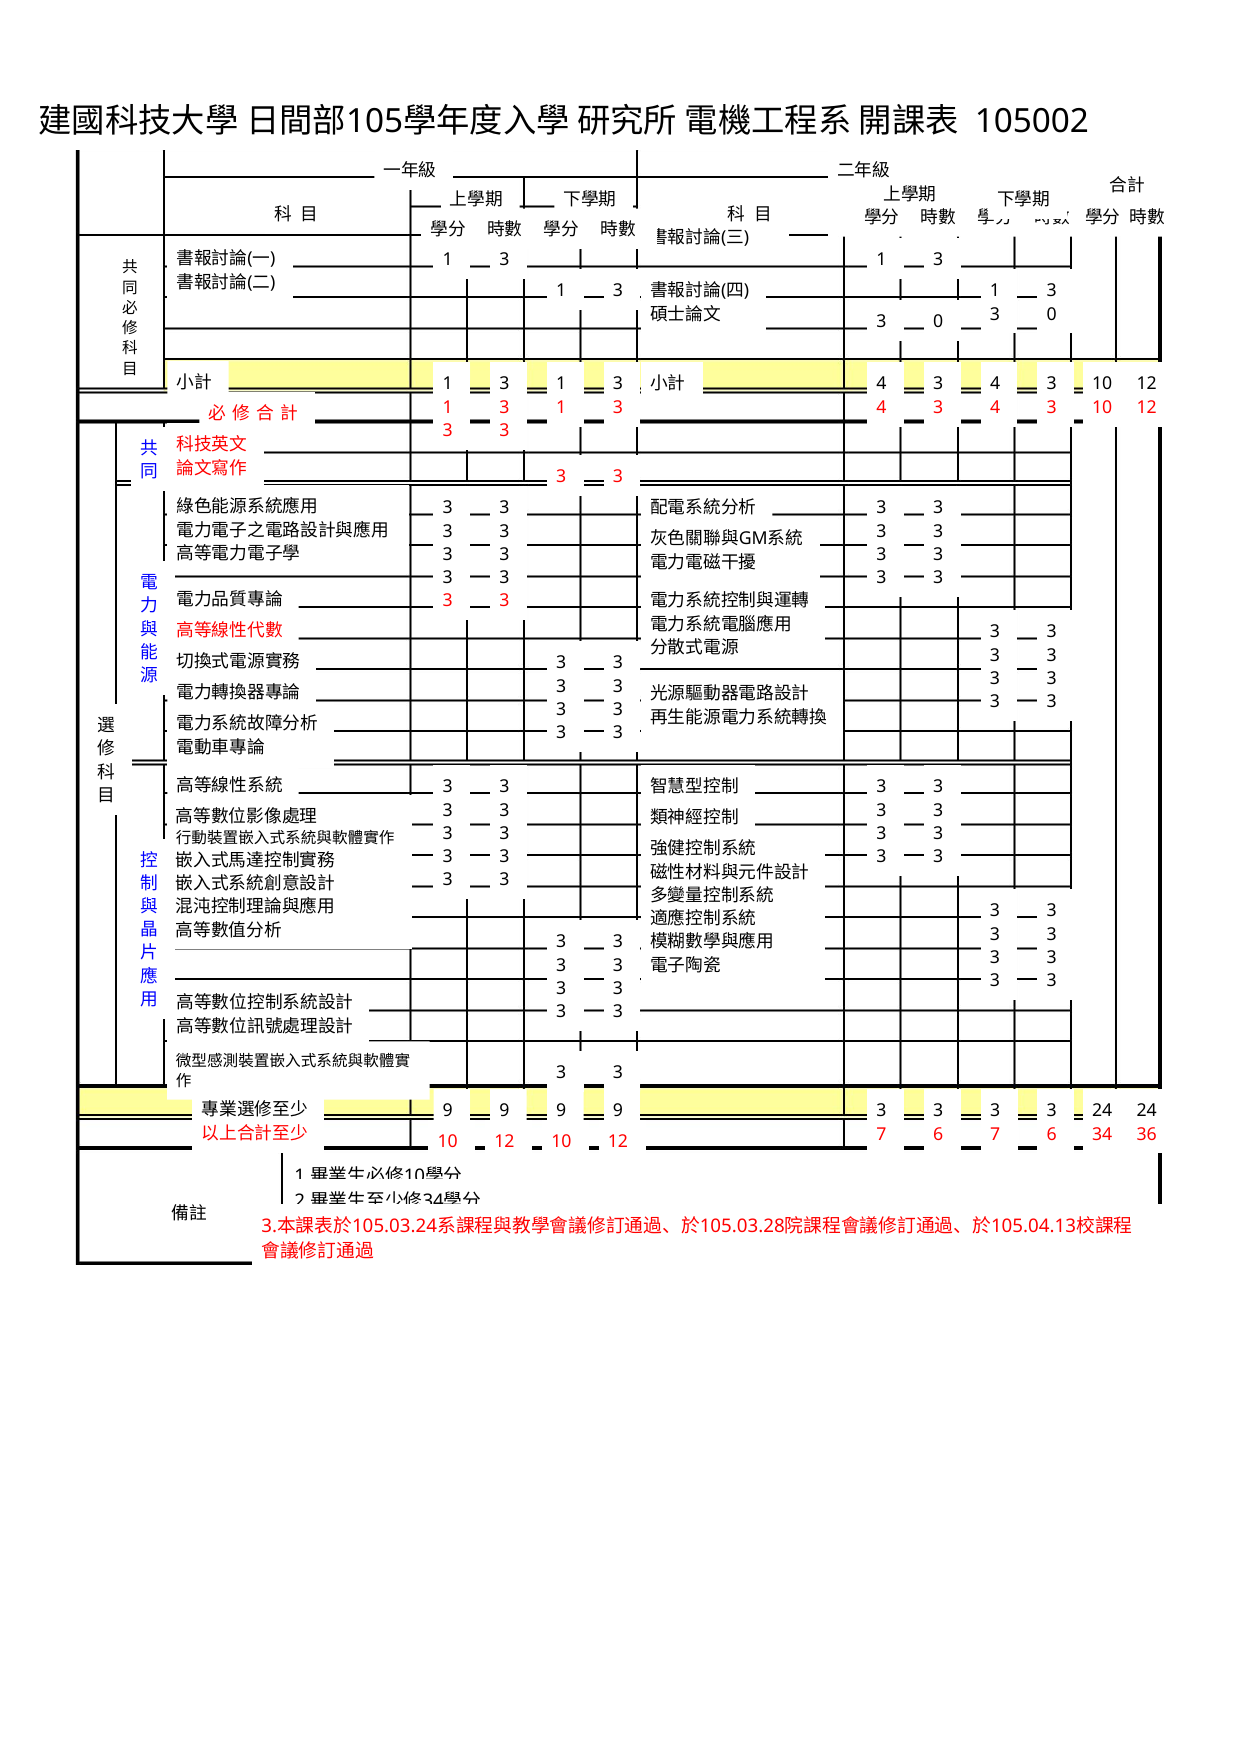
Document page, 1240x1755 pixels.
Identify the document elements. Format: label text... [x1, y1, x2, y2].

text 3 [613, 394, 632, 418]
text 3 [989, 921, 1008, 945]
text 微型感測裝置嵌入式系統與軟體實 [176, 1050, 421, 1071]
text 論文寫作 [176, 456, 255, 479]
text 3 [499, 418, 518, 441]
text 3 [556, 952, 575, 976]
text 同 [140, 459, 166, 482]
text 3 [876, 565, 895, 588]
text 3 [933, 542, 952, 565]
text 3 [933, 394, 952, 418]
text 3 [1046, 371, 1065, 394]
text 專業選修至少 [201, 1097, 315, 1121]
text 3 [442, 518, 461, 542]
text 3 [933, 797, 952, 821]
picture [75, 150, 1162, 1265]
text 再生能源電力系統轉換 [650, 704, 834, 728]
text 電力電磁干擾 [650, 549, 811, 573]
text 科 目 [274, 202, 327, 225]
text 選 [97, 713, 123, 736]
text 目 [97, 783, 123, 806]
text 電力系統控制與運轉 [650, 588, 816, 611]
text 電動車專論 [176, 734, 325, 758]
text 7 [990, 1121, 1009, 1145]
text 2.畢業生至少修34學分 [294, 1188, 489, 1204]
text 3 [442, 588, 461, 611]
text 3 [442, 495, 461, 518]
text 一年級 [383, 158, 444, 181]
text 配電系統分析 [650, 495, 764, 517]
text 3 [613, 650, 632, 673]
text 0 [933, 309, 952, 332]
text 高等數位控制系統設計 [176, 990, 360, 1013]
text 9 [613, 1098, 632, 1120]
text 高等數位影像處理 [176, 804, 403, 827]
text 電力系統故障分析 [176, 711, 325, 734]
text 以上合計至少 [201, 1121, 315, 1144]
text 學分 時數 學分 時數 [430, 217, 648, 241]
text 1.畢業生必修10學分 [294, 1162, 471, 1179]
text 3 [556, 929, 575, 952]
text 電 [140, 570, 166, 593]
text 3 [1046, 968, 1065, 991]
text 磁性材料與元件設計 [650, 859, 816, 883]
text 3 [499, 518, 518, 542]
text 3 [1046, 394, 1065, 418]
text 3 [613, 673, 632, 697]
text 建國科技大學 日間部105學年度入學 研究所 電機工程系 開課表 105002 [38, 97, 1231, 141]
text 電子陶瓷 [650, 952, 816, 976]
text 高等線性代數 [176, 618, 290, 640]
text 12 [608, 1129, 637, 1152]
text 3 [989, 898, 1008, 921]
text 3 [989, 666, 1008, 689]
text 智慧型控制 [650, 774, 746, 796]
text 上學期 [883, 181, 988, 205]
text 高等數值分析 [176, 917, 403, 941]
text 3 [876, 518, 895, 542]
text 3 [613, 929, 632, 952]
text 3 [990, 1098, 1009, 1121]
text 電力品質專論 [176, 587, 290, 609]
text 3 [1046, 945, 1065, 968]
text 4 [876, 394, 895, 418]
text 電力系統電腦應用 [650, 611, 816, 635]
text 3 [1046, 689, 1065, 712]
text 3 [613, 371, 632, 394]
text 3 [499, 565, 518, 588]
text 同 [122, 277, 143, 297]
text 3 [1046, 898, 1065, 921]
text 適應控制系統 [650, 906, 816, 929]
text 3 [613, 278, 632, 301]
text [1067, 181, 1100, 205]
text 3 [933, 774, 952, 797]
text 1 [442, 394, 461, 418]
text 3 [933, 247, 952, 271]
text 1 [442, 371, 461, 394]
text 3 [989, 619, 1008, 642]
text 4 [990, 394, 1009, 418]
text 與 [140, 616, 166, 640]
text 科 [122, 338, 143, 358]
text 備註 [171, 1201, 215, 1224]
text 書報討論(一) [176, 246, 284, 269]
text 3 [556, 650, 575, 673]
text 3 [1046, 278, 1065, 301]
text 電力轉換器專論 [176, 680, 307, 702]
text 12 [494, 1129, 523, 1152]
text 3 [499, 588, 518, 611]
text 1 [876, 247, 895, 271]
text 共 [140, 436, 166, 459]
text 3 [499, 867, 518, 890]
text 3 [556, 697, 575, 720]
text 科 目 [728, 202, 781, 225]
text 1 [556, 394, 575, 418]
text 1 [556, 371, 575, 394]
text 10 [551, 1129, 580, 1152]
text 3 [1046, 619, 1065, 642]
text 學分 時數 學分 時數 學分 時數 [864, 205, 1195, 228]
text 科 [97, 759, 123, 783]
text 分散式電源 [650, 635, 816, 658]
text 電力電子之電路設計與應用 [176, 517, 400, 541]
text 3 [442, 797, 461, 821]
text 4 [876, 371, 895, 394]
text 3 [876, 1098, 895, 1121]
text 3 [1046, 1098, 1065, 1121]
text 3 [499, 247, 518, 271]
text 10 [437, 1129, 467, 1152]
text 3 [989, 301, 1008, 325]
text 3 [613, 976, 632, 999]
text 3 [442, 542, 461, 565]
text 3 [989, 968, 1008, 991]
text 3 [933, 821, 952, 844]
text 3 [876, 797, 895, 821]
text 3 [556, 976, 575, 999]
text 3 [499, 371, 518, 394]
text 9 [499, 1098, 518, 1120]
text 3 [499, 821, 518, 844]
text 3 [1046, 666, 1065, 689]
text 3 [499, 495, 518, 518]
text 應 [140, 964, 166, 987]
text 1 [442, 247, 461, 271]
text 綠色能源系統應用 [176, 494, 400, 517]
text 3 [499, 542, 518, 565]
text 高等數位訊號處理設計 [176, 1013, 360, 1037]
text 光源驅動器電路設計 [650, 681, 834, 704]
text 書報討論(二) [176, 269, 284, 293]
text 3 [989, 945, 1008, 968]
text [1162, 181, 1195, 205]
text 3 [876, 821, 895, 844]
text 上學期 [449, 187, 511, 208]
text 修 [97, 736, 123, 759]
text 3 [876, 774, 895, 797]
text 3.本課表於105.03.24系課程與教學會議修訂通過、於105.03.28院課程會議修訂通過、於105.04.13校課程 [261, 1213, 1231, 1237]
text 3 [933, 371, 952, 394]
text 3 [499, 394, 518, 418]
text 行動裝置嵌入式系統與軟體實作 [176, 827, 403, 848]
text 嵌入式系統創意設計 [176, 871, 403, 894]
text 3 [556, 464, 575, 487]
text 科技英文 [176, 432, 255, 456]
text 3 [1046, 642, 1065, 666]
text 3 [933, 1098, 952, 1121]
text 會議修訂通過 [261, 1237, 1231, 1262]
text 3 [933, 518, 952, 542]
text 3 [933, 565, 952, 588]
text 必 修 合 計 [208, 401, 306, 424]
text 24 24 [1092, 1098, 1166, 1121]
text 合計 [1109, 173, 1153, 196]
text 修 [122, 317, 143, 338]
text 3 [1046, 921, 1065, 945]
text 片 [140, 940, 166, 964]
text 3 [556, 999, 575, 1022]
text 目 [122, 358, 143, 378]
text 3 [499, 797, 518, 821]
text 混沌控制理論與應用 [176, 894, 403, 917]
text 二年級 [837, 158, 1195, 181]
text 灰色關聯與GM系統 [650, 526, 811, 549]
text 3 [933, 495, 952, 518]
text 3 [613, 1060, 632, 1083]
text 作 [176, 1071, 421, 1091]
text 用 [140, 987, 166, 1010]
text 小計 [176, 370, 220, 393]
text 3 [989, 642, 1008, 666]
text 9 [556, 1098, 575, 1120]
text 能 [140, 640, 166, 663]
text 切換式電源實務 [176, 649, 307, 671]
text 3 [613, 952, 632, 976]
text 0 [1046, 301, 1065, 325]
text 3 [613, 720, 632, 743]
text 3 [442, 774, 461, 797]
text 3 [556, 1060, 575, 1083]
text 9 [442, 1098, 461, 1120]
text 1 [556, 278, 575, 301]
text 6 [933, 1121, 952, 1145]
text 3 [989, 689, 1008, 712]
text 下學期 [997, 187, 1058, 211]
text 嵌入式馬達控制實務 [176, 848, 403, 871]
text 3 [442, 844, 461, 867]
text 3 [613, 464, 632, 487]
text 3 [556, 720, 575, 743]
text 3 [876, 309, 895, 332]
text 3 [933, 844, 952, 867]
text 小計 [650, 371, 694, 394]
text 3 [556, 673, 575, 697]
text 高等電力電子學 [176, 541, 400, 564]
text 3 [613, 999, 632, 1022]
text 必 [122, 297, 143, 317]
text 控 [140, 847, 166, 871]
text 3 [876, 844, 895, 867]
text 制 [140, 871, 166, 894]
text 6 [1046, 1121, 1065, 1145]
text 10 12 [1092, 371, 1166, 394]
text 3 [442, 821, 461, 844]
text 與 [140, 894, 166, 917]
text 書報討論(三) [657, 225, 781, 248]
text 3 [613, 697, 632, 720]
text 3 [499, 844, 518, 867]
text 強健控制系統 [650, 836, 816, 859]
text 3 [876, 495, 895, 518]
text 3 [876, 542, 895, 565]
text 3 [499, 774, 518, 797]
text 碩士論文 [650, 301, 757, 325]
text 書報討論(四) [650, 278, 757, 301]
text 7 [876, 1121, 895, 1145]
text 3 [442, 867, 461, 890]
text 模糊數學與應用 [650, 929, 816, 952]
text 晶 [140, 917, 166, 940]
text 下學期 [563, 187, 624, 208]
text 10 12 [1092, 394, 1166, 418]
text 高等線性系統 [176, 773, 290, 795]
text 34 36 [1092, 1121, 1166, 1145]
text 3 [442, 565, 461, 588]
text 3 [442, 418, 461, 441]
text 力 [140, 593, 166, 616]
text 類神經控制 [650, 805, 746, 827]
text 1 [989, 278, 1008, 301]
text 源 [140, 663, 166, 686]
text 共 [122, 256, 143, 277]
text 4 [990, 371, 1009, 394]
text 多變量控制系統 [650, 883, 816, 906]
